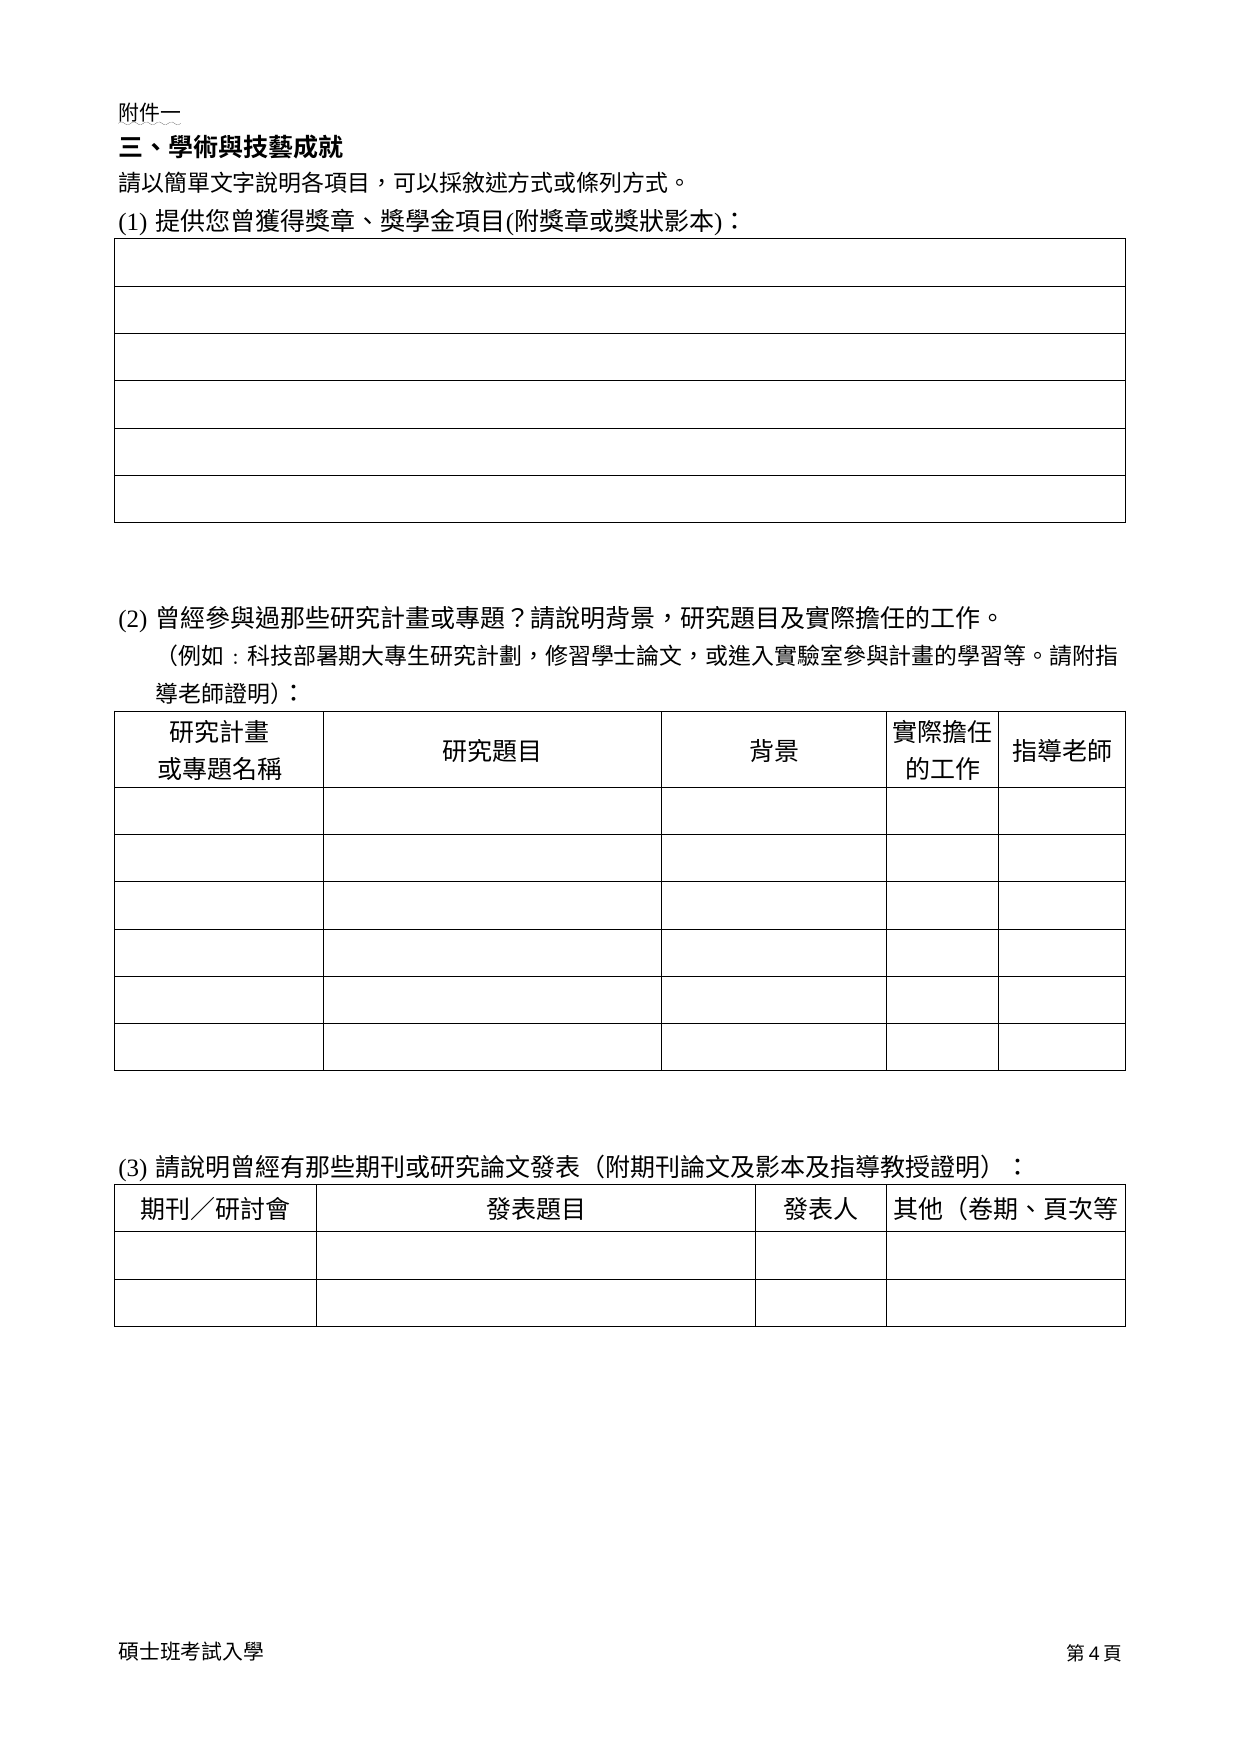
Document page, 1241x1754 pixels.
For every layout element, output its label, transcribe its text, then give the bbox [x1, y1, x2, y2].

table_cell [115, 835, 323, 881]
table_cell [887, 1232, 1125, 1278]
list 曾經參與過那些研究計畫或專題？請說明背景，研究題目及實際擔任的工作。 （例如﹕科技部暑期大專生研究計劃，修習學士論文，或進入實驗室參與計畫的學習等。請附指導老師證明）： [118, 598, 1122, 711]
table_header 其他（卷期、頁次等 [887, 1185, 1125, 1231]
table_cell [324, 882, 661, 928]
list 請說明曾經有那些期刊或研究論文發表（附期刊論文及影本及指導教授證明）： [118, 1146, 1122, 1184]
table_cell [324, 930, 661, 976]
table_cell [662, 1024, 886, 1070]
table_cell [999, 1024, 1125, 1070]
table_cell [999, 882, 1125, 928]
table_cell [662, 788, 886, 834]
table_cell [887, 977, 998, 1023]
table_header 研究題目 [324, 712, 661, 787]
table_header 研究計畫 或專題名稱 [115, 712, 323, 787]
table_cell [115, 1024, 323, 1070]
table_cell [115, 476, 1125, 522]
table_cell [999, 788, 1125, 834]
table_cell [756, 1232, 886, 1278]
table_cell [999, 835, 1125, 881]
table_cell [324, 1024, 661, 1070]
table_cell [662, 977, 886, 1023]
table_cell [662, 930, 886, 976]
table_header 指導老師 [999, 712, 1125, 787]
table_cell [115, 287, 1125, 333]
table_header 發表人 [756, 1185, 886, 1231]
table_cell [115, 788, 323, 834]
table_cell [887, 835, 998, 881]
text 三、學術與技藝成就 [118, 127, 1122, 163]
table_cell [887, 930, 998, 976]
list 提供您曾獲得獎章、獎學金項目(附獎章或獎狀影本)： [118, 201, 1122, 238]
table_header 期刊／研討會 [115, 1185, 316, 1231]
table_cell [115, 334, 1125, 380]
table_header [115, 239, 1125, 286]
table_cell [999, 930, 1125, 976]
text 請以簡單文字說明各項目，可以採敘述方式或條列方式。 [118, 163, 1122, 201]
table_cell [115, 977, 323, 1023]
table_header 背景 [662, 712, 886, 787]
table_cell [115, 1280, 316, 1326]
table_cell [324, 977, 661, 1023]
table_cell [662, 882, 886, 928]
table_cell [324, 835, 661, 881]
table_cell [999, 977, 1125, 1023]
table_cell [887, 1024, 998, 1070]
table_cell [324, 788, 661, 834]
table_cell [115, 882, 323, 928]
table_header 實際擔任的工作 [887, 712, 998, 787]
table_cell [317, 1280, 755, 1326]
table_cell [115, 381, 1125, 427]
table_cell [662, 835, 886, 881]
table_header 發表題目 [317, 1185, 755, 1231]
table_cell [887, 788, 998, 834]
table_cell [887, 1280, 1125, 1326]
table_cell [115, 429, 1125, 475]
table_cell [115, 930, 323, 976]
table_cell [317, 1232, 755, 1278]
table_cell [756, 1280, 886, 1326]
table_cell [887, 882, 998, 928]
table_cell [115, 1232, 316, 1278]
